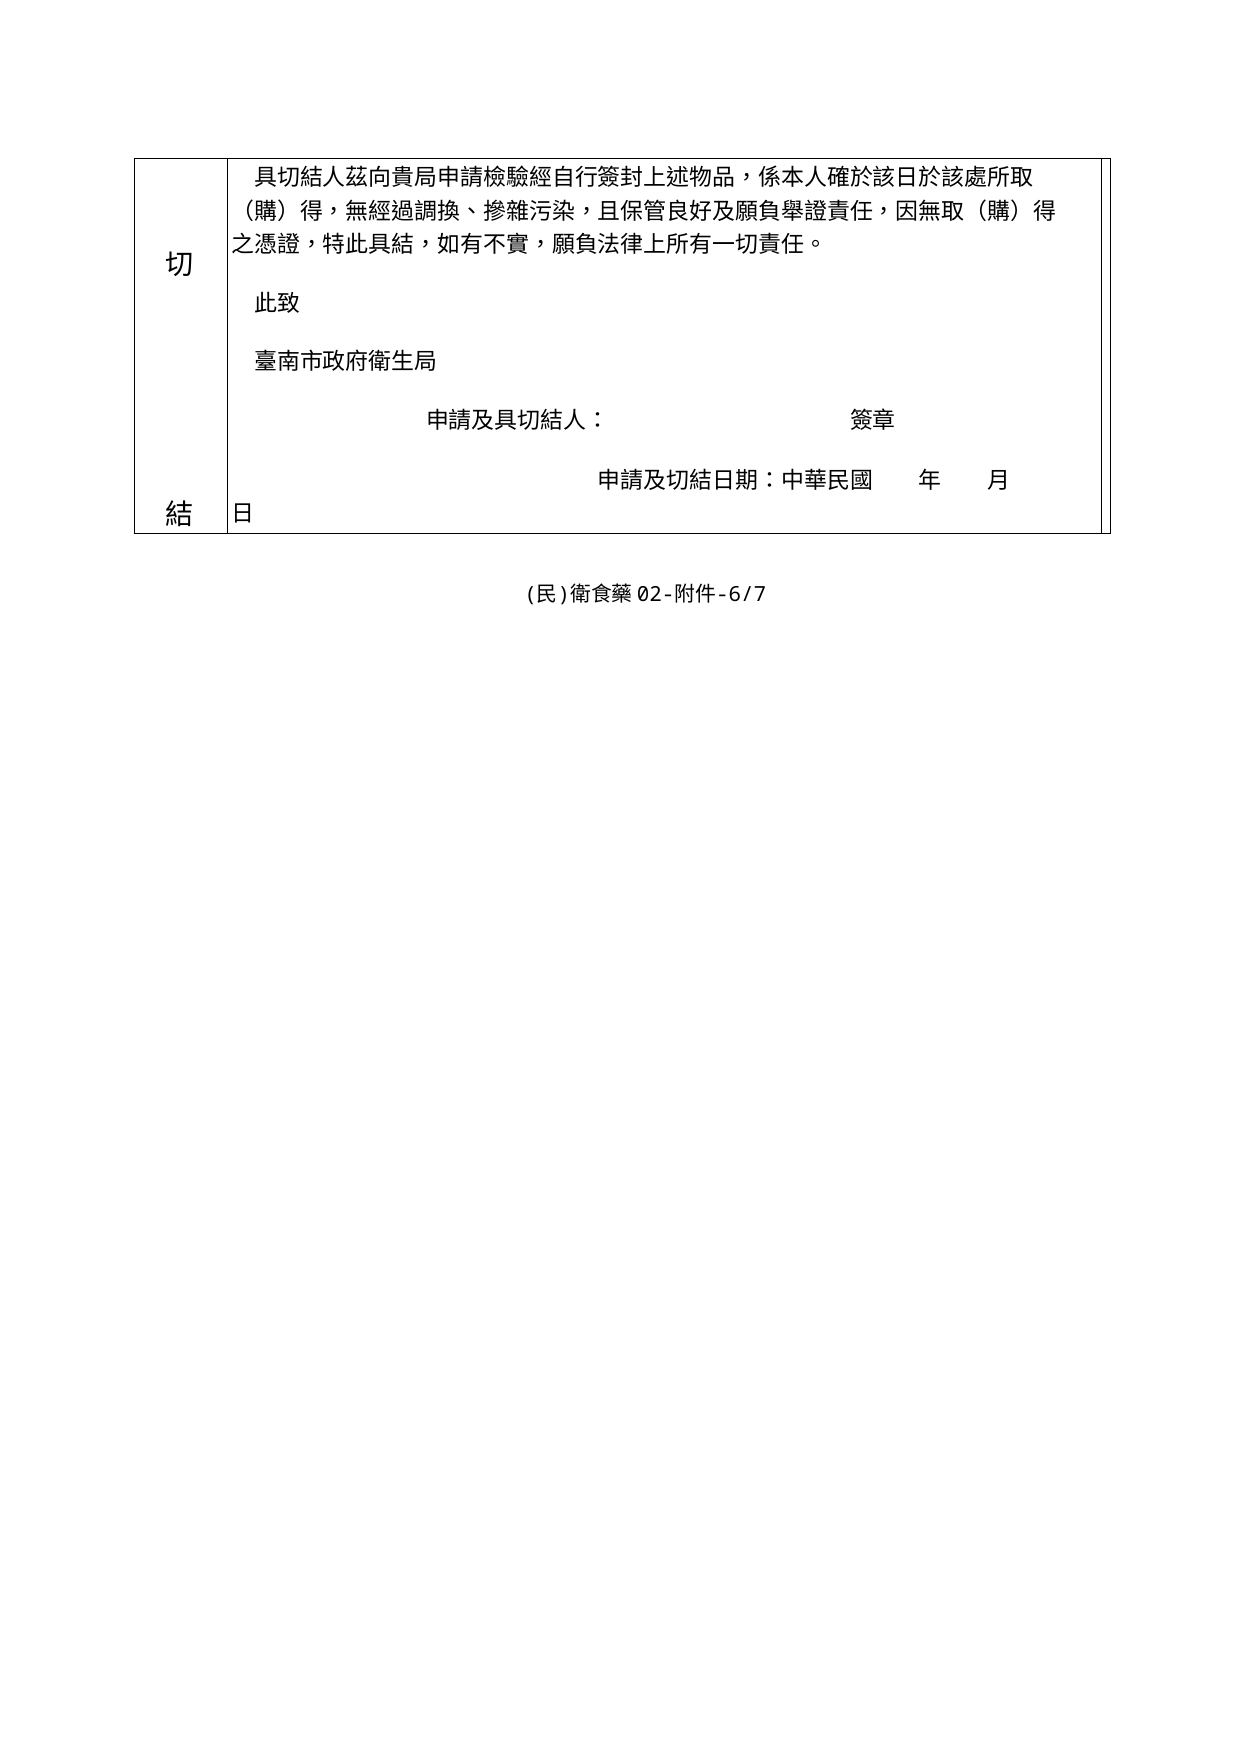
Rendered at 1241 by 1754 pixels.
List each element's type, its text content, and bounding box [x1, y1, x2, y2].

table_cell [1102, 159, 1110, 533]
table_cell 具切結人茲向貴局申請檢驗經自行簽封上述物品，係本人確於該日於該處所取（購）得，無經過調換、摻雜污染，且保管良好及願負舉證責任，因無取（購）得之憑證，特此具結，如有不實，願負法律上所有一切責任。 此致 臺南市政府衛生局 申請及具切結人： 簽章 申請及切結日期：中華民國 年 月 日 [509, 570, 809, 626]
table_cell 切 結 [135, 159, 227, 533]
table_cell 具切結人茲向貴局申請檢驗經自行簽封上述物品，係本人確於該日於該處所取（購）得，無經過調換、摻雜污染，且保管良好及願負舉證責任，因無取（購）得之憑證，特此具結，如有不實，願負法律上所有一切責任。 此致 臺南市政府衛生局 申請及具切結人： 簽章 申請及切結日期：中華民國 年 月 日 [228, 159, 1101, 533]
